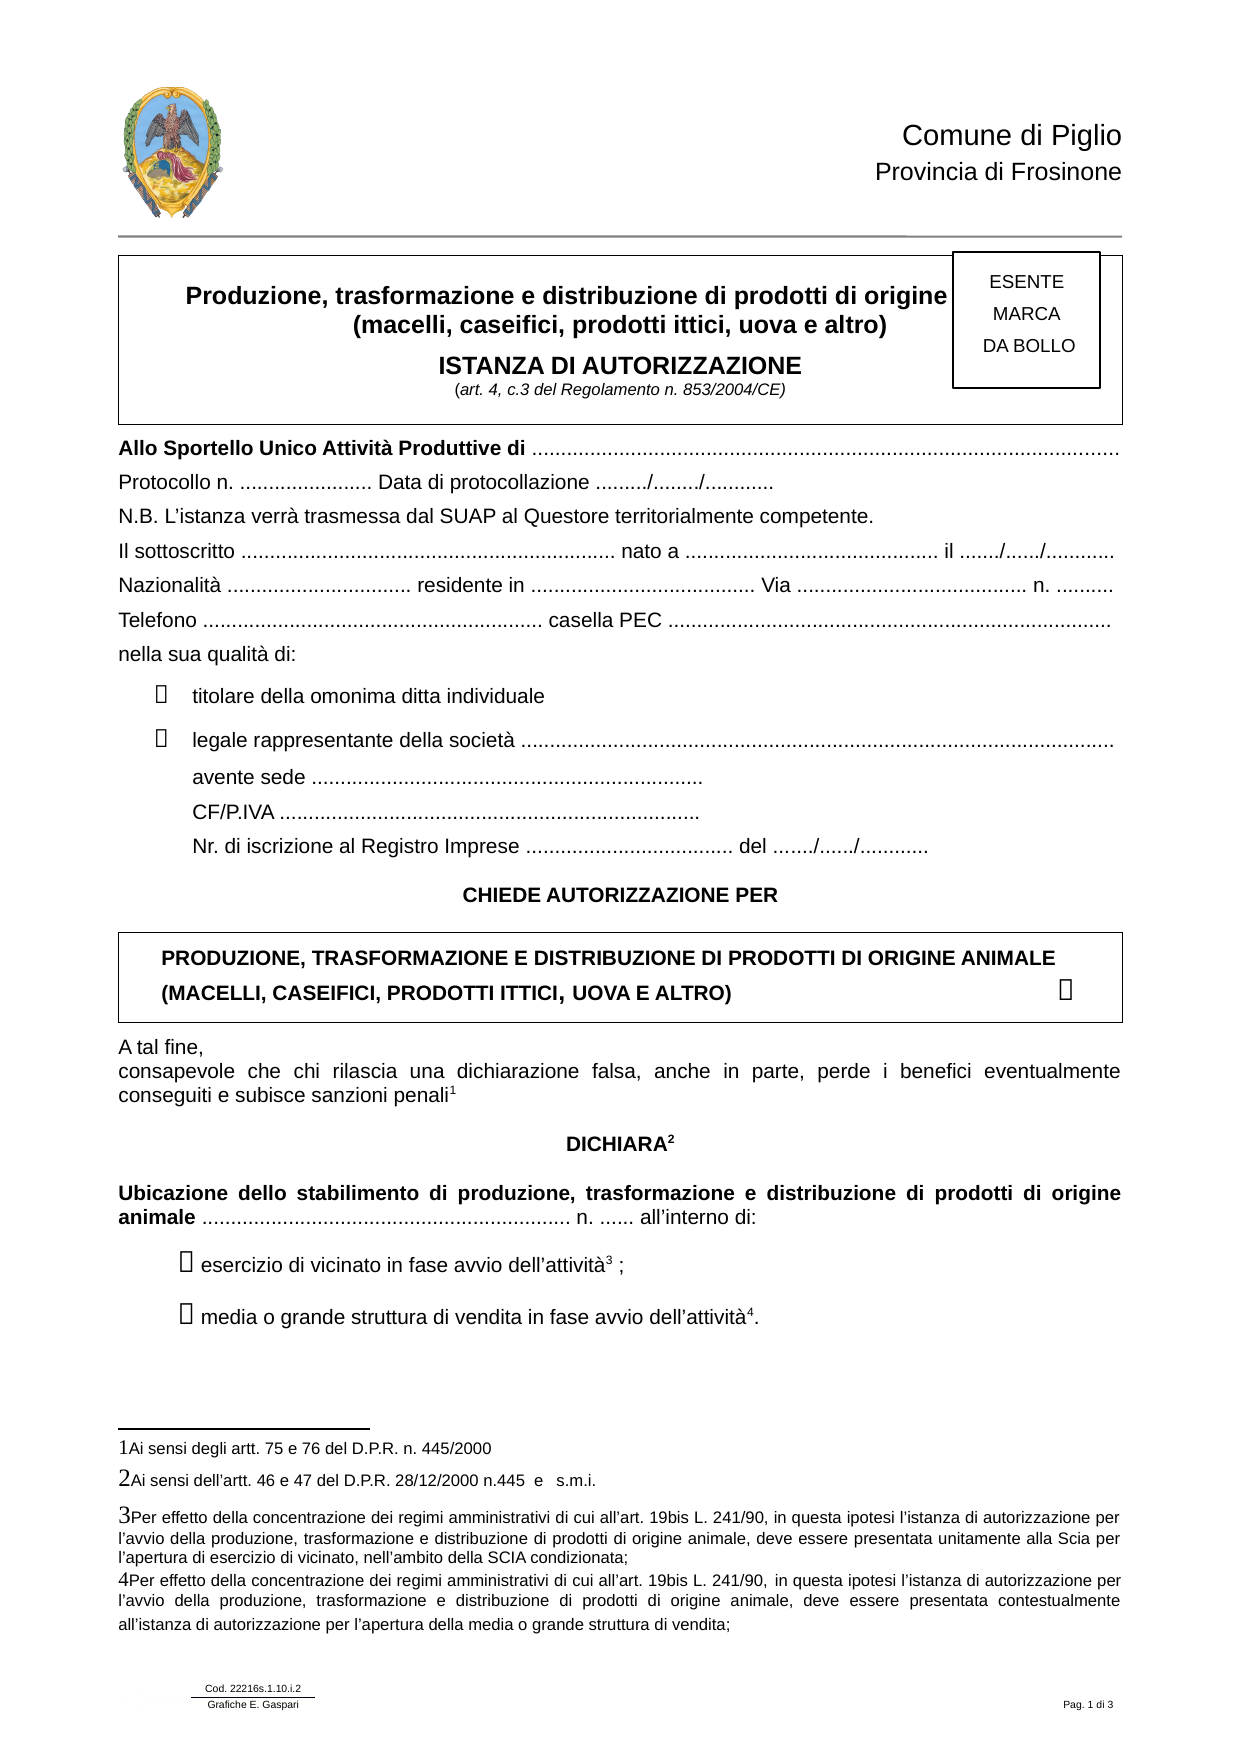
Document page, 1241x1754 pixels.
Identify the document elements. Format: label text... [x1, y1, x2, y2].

text Provincia di Frosinone [224, 157, 1122, 185]
text  esercizio di vicinato in fase avvio dell’attività ; [177, 1241, 1122, 1281]
text CF/P.IVA ......................................................................... [192, 799, 1122, 823]
text Ai sensi degli artt. 75 e 76 del D.P.R. n. 445/2000 [118, 1435, 1122, 1459]
text  titolare della omonima ditta individuale [153, 676, 1122, 710]
text  legale rappresentante della società ....................................................................................................... [153, 721, 1122, 755]
text DICHIARA [157, 1132, 1083, 1156]
text Comune di Piglio [224, 118, 1122, 152]
table_header Produzione, trasformazione e distribuzione di prodotti di origine animale (macelli, caseifici, prodotti ittici, uova e altro) ISTANZA DI AUTORIZZAZIONE (art. 4, c.3 del Regolamento n. 853/2004/CE) [119, 256, 1122, 424]
text Ubicazione dello stabilimento di produzione, trasformazione e distribuzione di prodotti di origine animale ................................................................ n. ...... all’interno di: [118, 1181, 1122, 1229]
text Il sottoscritto ................................................................. nato a ............................................ il ......./....../............ [118, 539, 1122, 563]
text Per effetto della concentrazione dei regimi amministrativi di cui all’art. 19bis L. 241/90, in questa ipotesi l’istanza di autorizzazione per l’avvio della produzione, trasformazione e distribuzione di prodotti di origine animale, deve essere presentata unitamente alla Scia per l’apertura di esercizio di vicinato, nell’ambito della SCIA condizionata; [118, 1500, 1122, 1567]
text CHIEDE AUTORIZZAZIONE PER [118, 883, 1122, 907]
picture [122, 87, 224, 219]
text nella sua qualità di: [118, 642, 1122, 666]
text Protocollo n. ....................... Data di protocollazione ........./......../............ [118, 470, 1122, 494]
text Ai sensi dell’artt. 46 e 47 del D.P.R. 28/12/2000 n.445 e s.m.i. [118, 1463, 1122, 1492]
text Allo Sportello Unico Attività Produttive di [118, 436, 1122, 459]
text N.B. L’istanza verrà trasmessa dal SUAP al Questore territorialmente competente. [118, 504, 1122, 528]
text Telefono ........................................................... casella PEC ............................................................................. [118, 607, 1122, 631]
text Nazionalità ................................ residente in ....................................... Via ........................................ n. .......... [118, 573, 1122, 597]
text consapevole che chi rilascia una dichiarazione falsa, anche in parte, perde i benefici eventualmente conseguiti e subisce sanzioni penali [118, 1059, 1122, 1107]
table_header PRODUZIONE, TRASFORMAZIONE E DISTRIBUZIONE DI PRODOTTI DI ORIGINE ANIMALE (MACELLI, CASEIFICI, PRODOTTI ITTICI, UOVA E ALTRO)  [119, 933, 1122, 1022]
text Per effetto della concentrazione dei regimi amministrativi di cui all’art. 19bis L. 241/90, in questa ipotesi l’istanza di autorizzazione per l’avvio della produzione, trasformazione e distribuzione di prodotti di origine animale, deve essere presentata contestualmente all’istanza di autorizzazione per l’apertura della media o grande struttura di vendita; [118, 1567, 1122, 1636]
text A tal fine, [118, 1035, 1122, 1059]
text avente sede .................................................................... [192, 765, 1122, 789]
text Nr. di iscrizione al Registro Imprese .................................... del ......./....../............ [192, 834, 1122, 858]
text  media o grande struttura di vendita in fase avvio dell’attività. [177, 1293, 1122, 1333]
